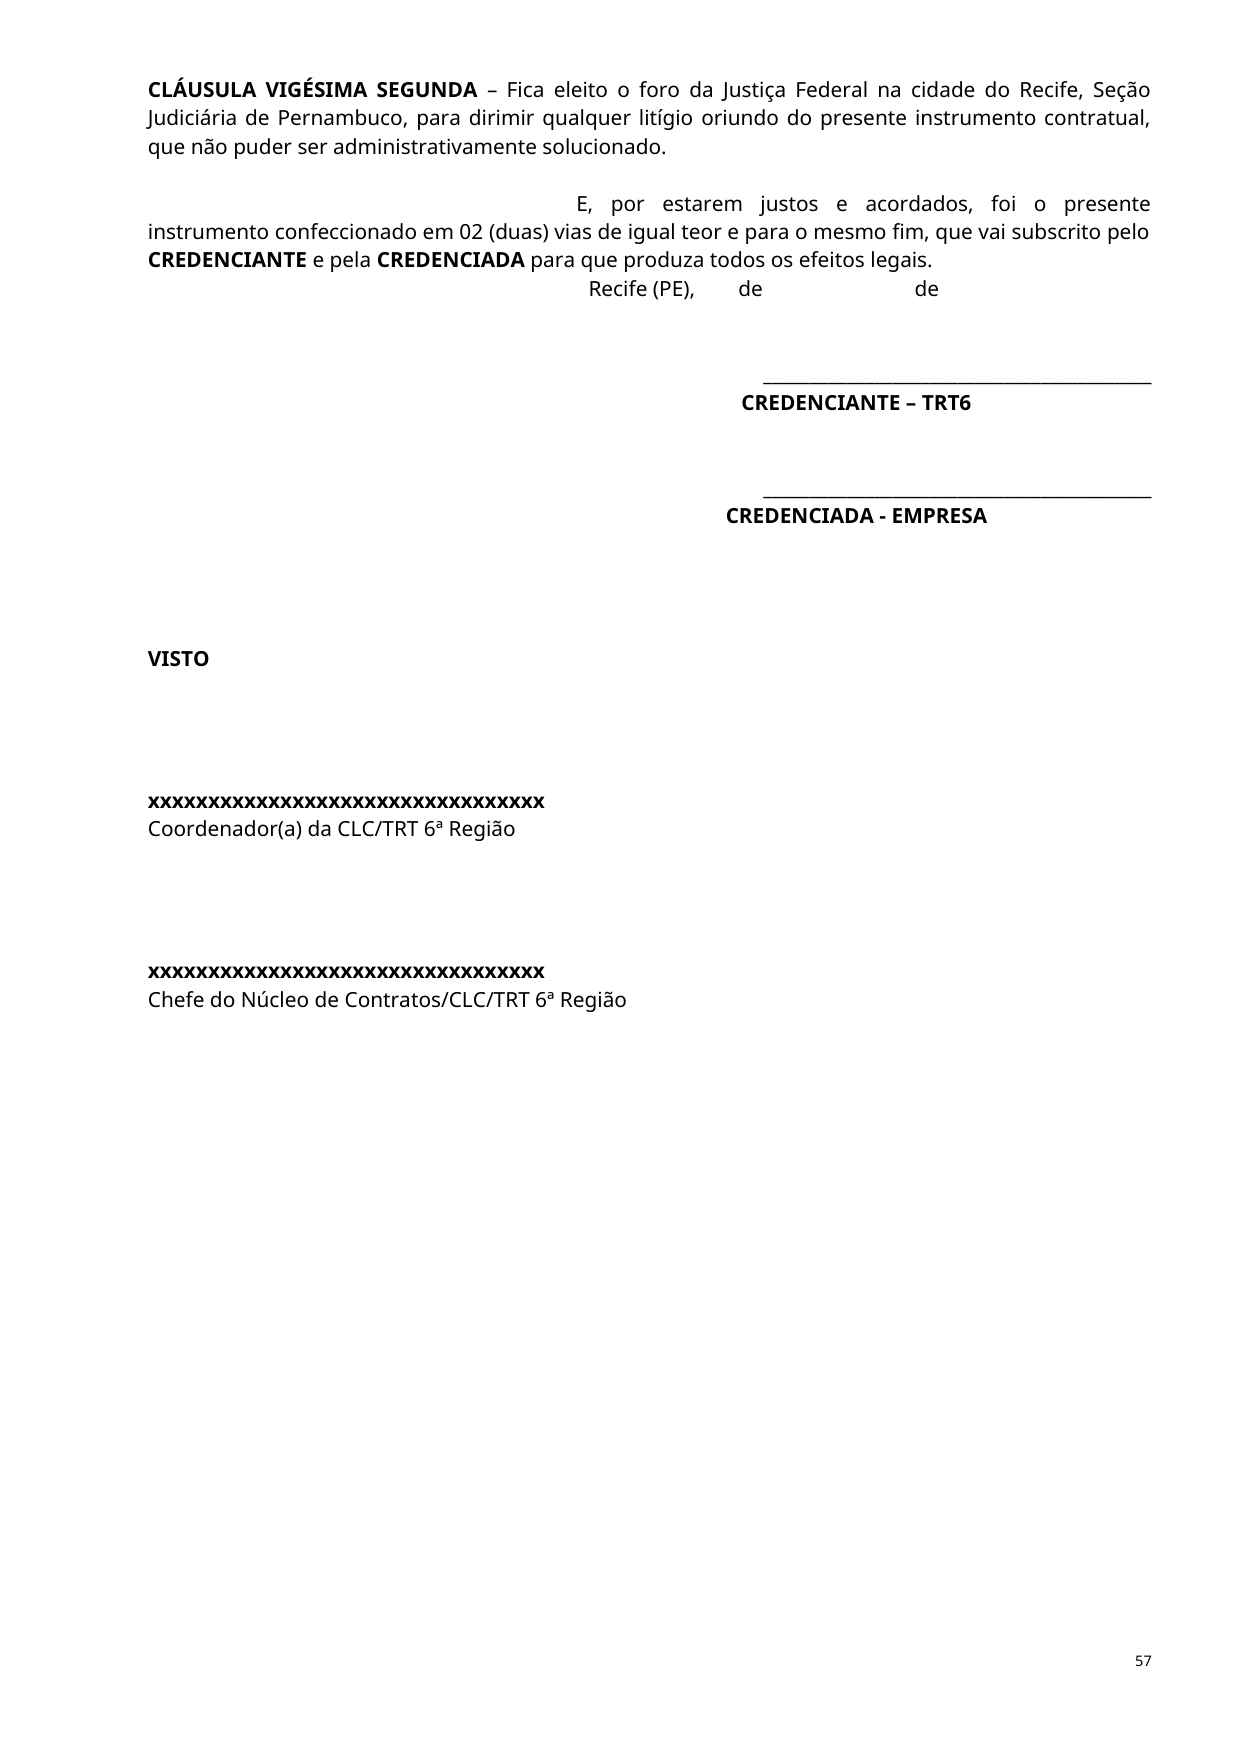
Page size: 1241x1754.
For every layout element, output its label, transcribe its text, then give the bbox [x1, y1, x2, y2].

text __________________________________________ [148, 359, 1152, 388]
text Chefe do Núcleo de Contratos/CLC/TRT 6ª Região [148, 985, 1152, 1013]
text CLÁUSULA VIGÉSIMA SEGUNDA – Fica eleito o foro da Justiça Federal na cidade do Recife, Seção Judiciária de Pernambuco, para dirimir qualquer litígio oriundo do presente instrumento contratual, que não puder ser administrativamente solucionado. [148, 75, 1152, 160]
text Coordenador(a) da CLC/TRT 6ª Região [148, 814, 1152, 843]
text Recife (PE), de de [148, 274, 1152, 302]
text __________________________________________ [148, 473, 1152, 502]
text CREDENCIADA - EMPRESA [148, 502, 1152, 530]
text VISTO [148, 644, 1152, 672]
text xxxxxxxxxxxxxxxxxxxxxxxxxxxxxxxxx [148, 957, 1152, 985]
text CREDENCIANTE – TRT6 [148, 388, 1152, 416]
text xxxxxxxxxxxxxxxxxxxxxxxxxxxxxxxxx [148, 786, 1152, 814]
text E, por estarem justos e acordados, foi o presente instrumento confeccionado em 02 (duas) vias de igual teor e para o mesmo fim, que vai subscrito pelo CREDENCIANTE e pela CREDENCIADA para que produza todos os efeitos legais. [148, 189, 1152, 274]
